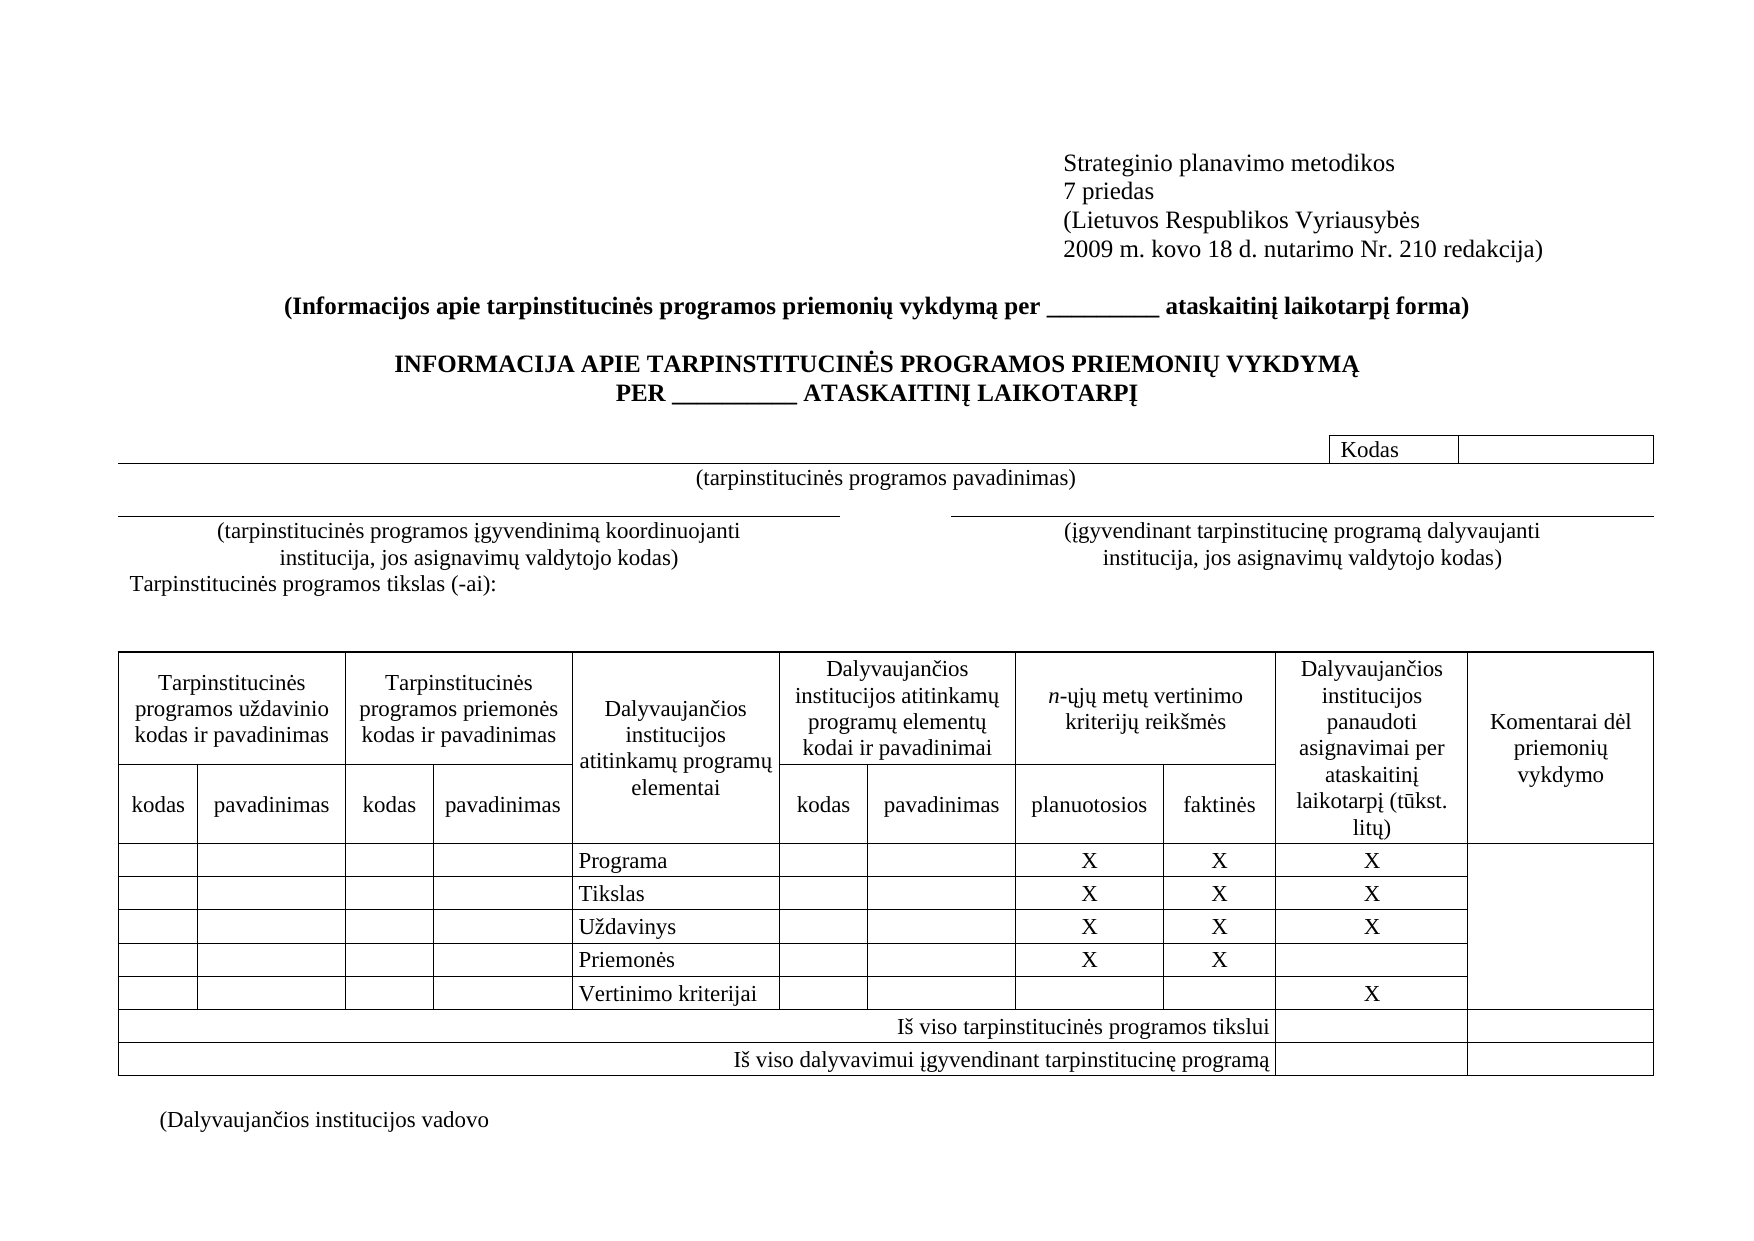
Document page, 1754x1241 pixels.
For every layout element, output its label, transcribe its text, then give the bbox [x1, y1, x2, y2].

table_cell [434, 910, 572, 942]
table_cell [1468, 1010, 1653, 1042]
table_cell pavadinimas [868, 765, 1015, 843]
table_cell [1276, 944, 1467, 976]
table_cell kodas [119, 765, 197, 843]
table_cell [118, 490, 839, 516]
table_cell Iš viso dalyvavimui įgyvendinant tarpinstitucinę programą [119, 1043, 1275, 1075]
table_cell [1276, 1043, 1467, 1075]
table_cell [868, 977, 1015, 1009]
table_cell [198, 910, 345, 942]
table_cell X [1276, 977, 1467, 1009]
table_cell Tikslas [573, 877, 779, 909]
table_cell planuotosios [1016, 765, 1163, 843]
table_cell X [1276, 877, 1467, 909]
table_cell [434, 877, 572, 909]
table_cell X [1276, 844, 1467, 876]
table_cell (Dalyvaujančios institucijos vadovo ar jo įgalioto asmens pareigų pavadinimas) (Parašas) (Vardas ir pavardė) [153, 1076, 1498, 1135]
table_cell [780, 910, 867, 942]
text 2009 m. kovo 18 d. nutarimo Nr. 210 redakcija) [1063, 234, 1636, 263]
table_cell [1276, 1010, 1467, 1042]
table_cell [346, 944, 433, 976]
table_cell [119, 910, 197, 942]
table_cell [198, 977, 345, 1009]
table_cell X [1164, 877, 1275, 909]
table_cell X [1016, 844, 1163, 876]
table_cell [780, 944, 867, 976]
table_cell [1468, 844, 1653, 1009]
table_cell [434, 944, 572, 976]
table_header n-ųjų metų vertinimo kriterijų reikšmės [1016, 653, 1275, 764]
table_cell X [1016, 910, 1163, 942]
table_cell kodas [780, 765, 867, 843]
table_cell [198, 877, 345, 909]
table_cell (tarpinstitucinės programos pavadinimas) [118, 464, 1654, 490]
table_cell [780, 977, 867, 1009]
table_cell [1164, 977, 1275, 1009]
table_cell pavadinimas [434, 765, 572, 843]
table_cell [1498, 1076, 1654, 1135]
table_cell pavadinimas [198, 765, 345, 843]
table_cell Uždavinys [573, 910, 779, 942]
table_cell faktinės [1164, 765, 1275, 843]
table_cell [868, 910, 1015, 942]
table_cell [840, 516, 951, 570]
table_cell X [1164, 910, 1275, 942]
table_cell [840, 490, 951, 516]
table_cell [780, 844, 867, 876]
table_cell [198, 944, 345, 976]
table_cell [868, 844, 1015, 876]
text 7 priedas [1063, 176, 1636, 205]
table_cell [346, 910, 433, 942]
table_cell (įgyvendinant tarpinstitucinę programą dalyvaujanti institucija, jos asignavimų valdytojo kodas) [951, 517, 1654, 570]
table_cell [346, 844, 433, 876]
text Strateginio planavimo metodikos [1063, 148, 1636, 176]
table_cell (tarpinstitucinės programos įgyvendinimą koordinuojanti institucija, jos asignavimų valdytojo kodas) [118, 517, 839, 570]
table_header Dalyvaujančios institucijos panaudoti asignavimai per ataskaitinį laikotarpį (tūkst. litų) [1276, 653, 1467, 843]
table_cell kodas [346, 765, 433, 843]
table_cell [1468, 1043, 1653, 1075]
table_header Tarpinstitucinės programos uždavinio kodas ir pavadinimas [119, 653, 345, 764]
table_cell X [1164, 844, 1275, 876]
table_cell [951, 490, 1654, 516]
table_cell [119, 944, 197, 976]
text INFORMACIJA APIE TARPINSTITUCINĖS PROGRAMOS PRIEMONIŲ VYKDYMĄ [118, 349, 1636, 378]
table_cell [1016, 977, 1163, 1009]
table_cell [434, 977, 572, 1009]
table_header Dalyvaujančios institucijos atitinkamų programų elementų kodai ir pavadinimai [780, 653, 1015, 764]
table_header Kodas [1330, 436, 1458, 462]
table_header Komentarai dėl priemonių vykdymo [1468, 653, 1653, 843]
table_cell X [1164, 944, 1275, 976]
table_header [1459, 436, 1653, 462]
table_cell Vertinimo kriterijai [573, 977, 779, 1009]
table_cell [119, 977, 197, 1009]
table_cell [119, 877, 197, 909]
table_cell [118, 1076, 153, 1135]
table_cell [346, 977, 433, 1009]
text PER __________ ATASKAITINĮ LAIKOTARPĮ [118, 378, 1636, 406]
table_cell [346, 877, 433, 909]
text (Lietuvos Respublikos Vyriausybės [1063, 205, 1636, 234]
text (Informacijos apie tarpinstitucinės programos priemonių vykdymą per _________ ataskaitinį laikotarpį forma) [118, 291, 1636, 320]
table_cell Tarpinstitucinės programos tikslas (-ai): [118, 570, 1637, 623]
table_header Dalyvaujančios institucijos atitinkamų programų elementai [573, 653, 779, 843]
table_cell Priemonės [573, 944, 779, 976]
table_cell X [1016, 944, 1163, 976]
table_cell [868, 944, 1015, 976]
table_cell [119, 844, 197, 876]
table_cell X [1276, 910, 1467, 942]
table_header Tarpinstitucinės programos priemonės kodas ir pavadinimas [346, 653, 572, 764]
table_header [118, 435, 1329, 462]
table_cell [780, 877, 867, 909]
table_cell [1637, 570, 1654, 623]
table_cell [434, 844, 572, 876]
table_cell Iš viso tarpinstitucinės programos tikslui [119, 1010, 1275, 1042]
table_cell [198, 844, 345, 876]
table_cell Programa [573, 844, 779, 876]
table_cell [868, 877, 1015, 909]
table_cell X [1016, 877, 1163, 909]
